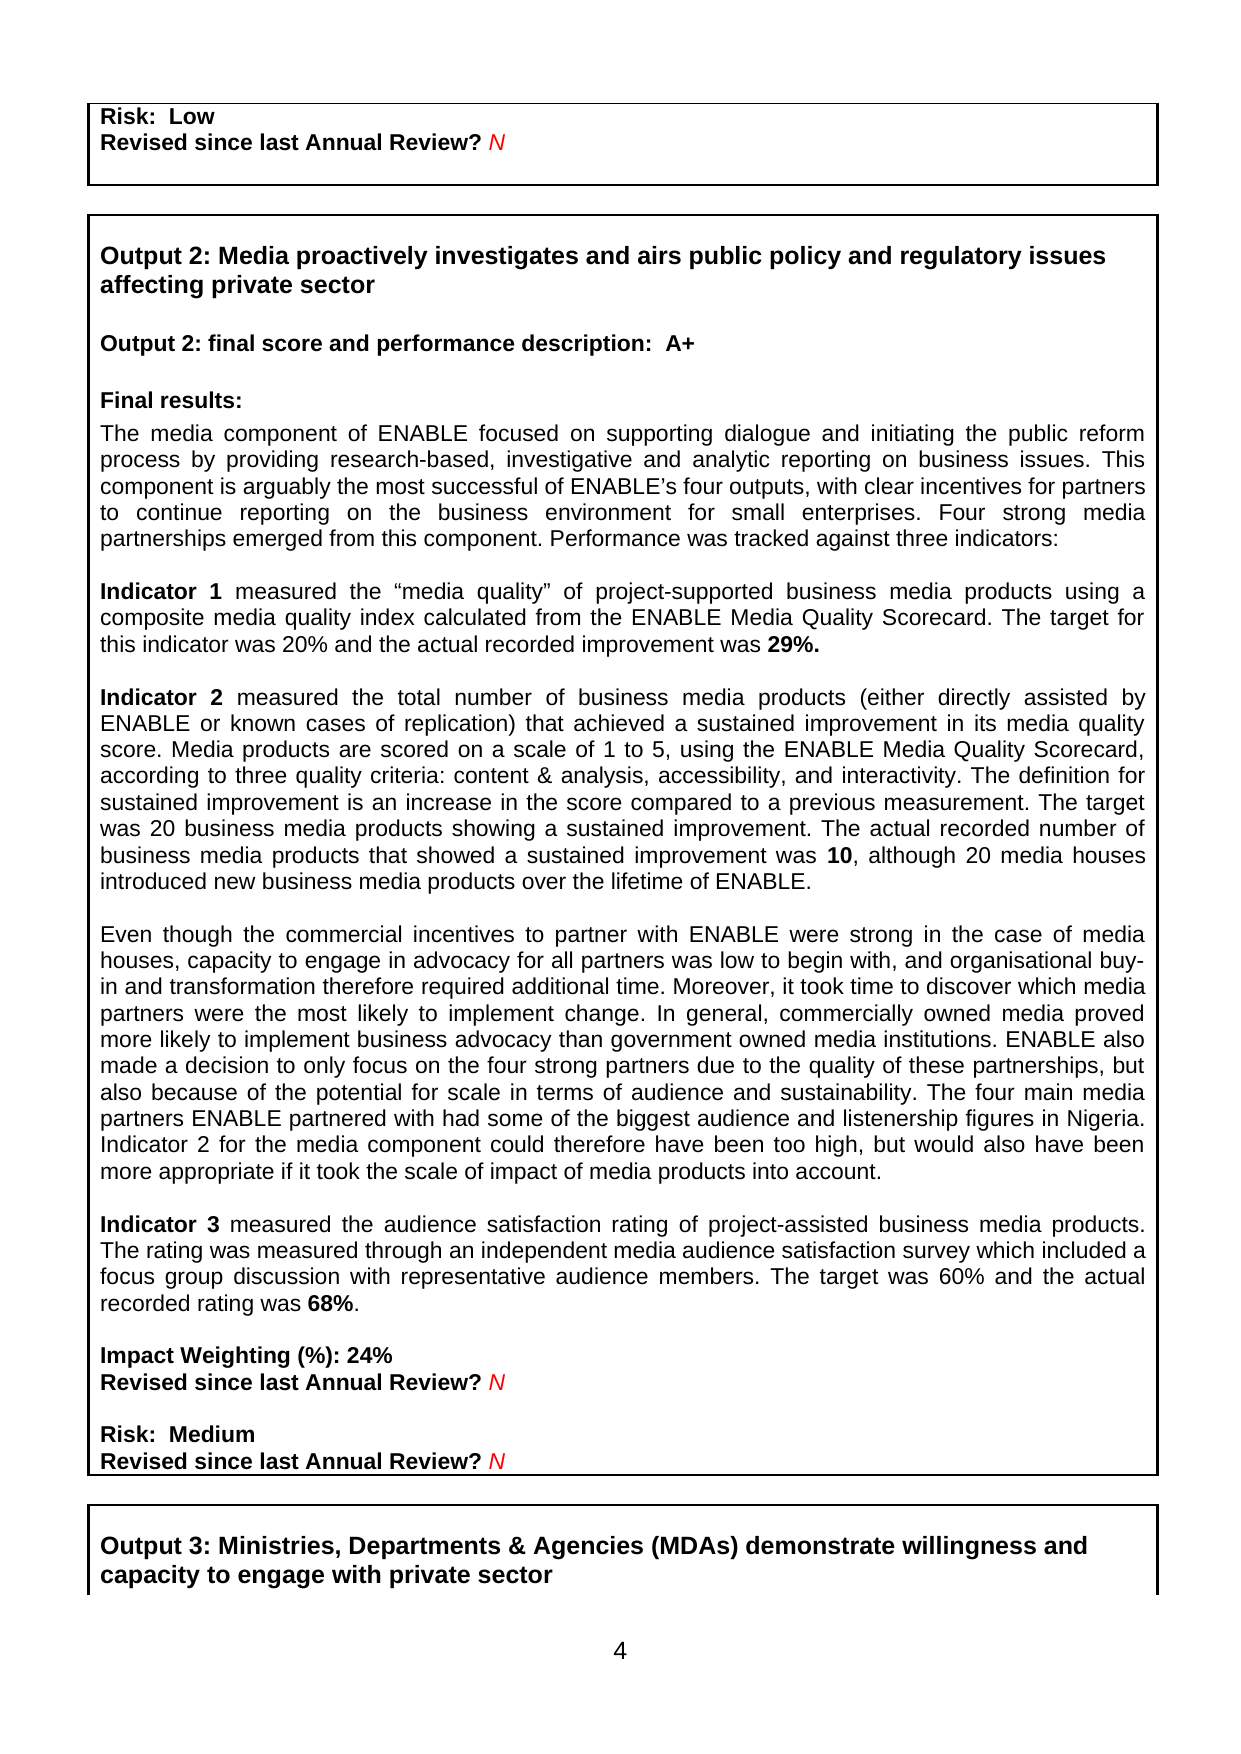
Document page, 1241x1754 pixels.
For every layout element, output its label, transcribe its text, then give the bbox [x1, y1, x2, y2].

table_header Output 2: Media proactively investigates and airs public policy and regulatory issues affecting private sector [90, 216, 1156, 305]
table_cell Risk: Low Revised since last Annual Review? N [90, 104, 1156, 184]
table_header Output 3: Ministries, Departments & Agencies (MDAs) demonstrate willingness and capacity to engage with private sector [90, 1506, 1156, 1595]
table_cell Output 2: final score and performance description: A+ [90, 305, 1156, 362]
table_cell Final results: The media component of ENABLE focused on supporting dialogue and initiating the public reform process by providing research-based, investigative and analytic reporting on business issues. This component is arguably the most successful of ENABLE’s four outputs, with clear incentives for partners to continue reporting on the business environment for small enterprises. Four strong media partnerships emerged from this component. Performance was tracked against three indicators: Indicator 1 measured the “media quality” of project-supported business media products using a composite media quality index calculated from the ENABLE Media Quality Scorecard. The target for this indicator was 20% and the actual recorded improvement was 29%. Indicator 2 measured the total number of business media products (either directly assisted by ENABLE or known cases of replication) that achieved a sustained improvement in its media quality score. Media products are scored on a scale of 1 to 5, using the ENABLE Media Quality Scorecard, according to three quality criteria: content & analysis, accessibility, and interactivity. The definition for sustained improvement is an increase in the score compared to a previous measurement. The target was 20 business media products showing a sustained improvement. The actual recorded number of business media products that showed a sustained improvement was 10, although 20 media houses introduced new business media products over the lifetime of ENABLE. Even though the commercial incentives to partner with ENABLE were strong in the case of media houses, capacity to engage in advocacy for all partners was low to begin with, and organisational buy-in and transformation therefore required additional time. Moreover, it took time to discover which media partners were the most likely to implement change. In general, commercially owned media proved more likely to implement business advocacy than government owned media institutions. ENABLE also made a decision to only focus on the four strong partners due to the quality of these partnerships, but also because of the potential for scale in terms of audience and sustainability. The four main media partners ENABLE partnered with had some of the biggest audience and listenership figures in Nigeria. Indicator 2 for the media component could therefore have been too high, but would also have been more appropriate if it took the scale of impact of media products into account. Indicator 3 measured the audience satisfaction rating of project-assisted business media products. The rating was measured through an independent media audience satisfaction survey which included a focus group discussion with representative audience members. The target was 60% and the actual recorded rating was 68%. Impact Weighting (%): 24% Revised since last Annual Review? N Risk: Medium Revised since last Annual Review? N [90, 362, 1156, 1474]
